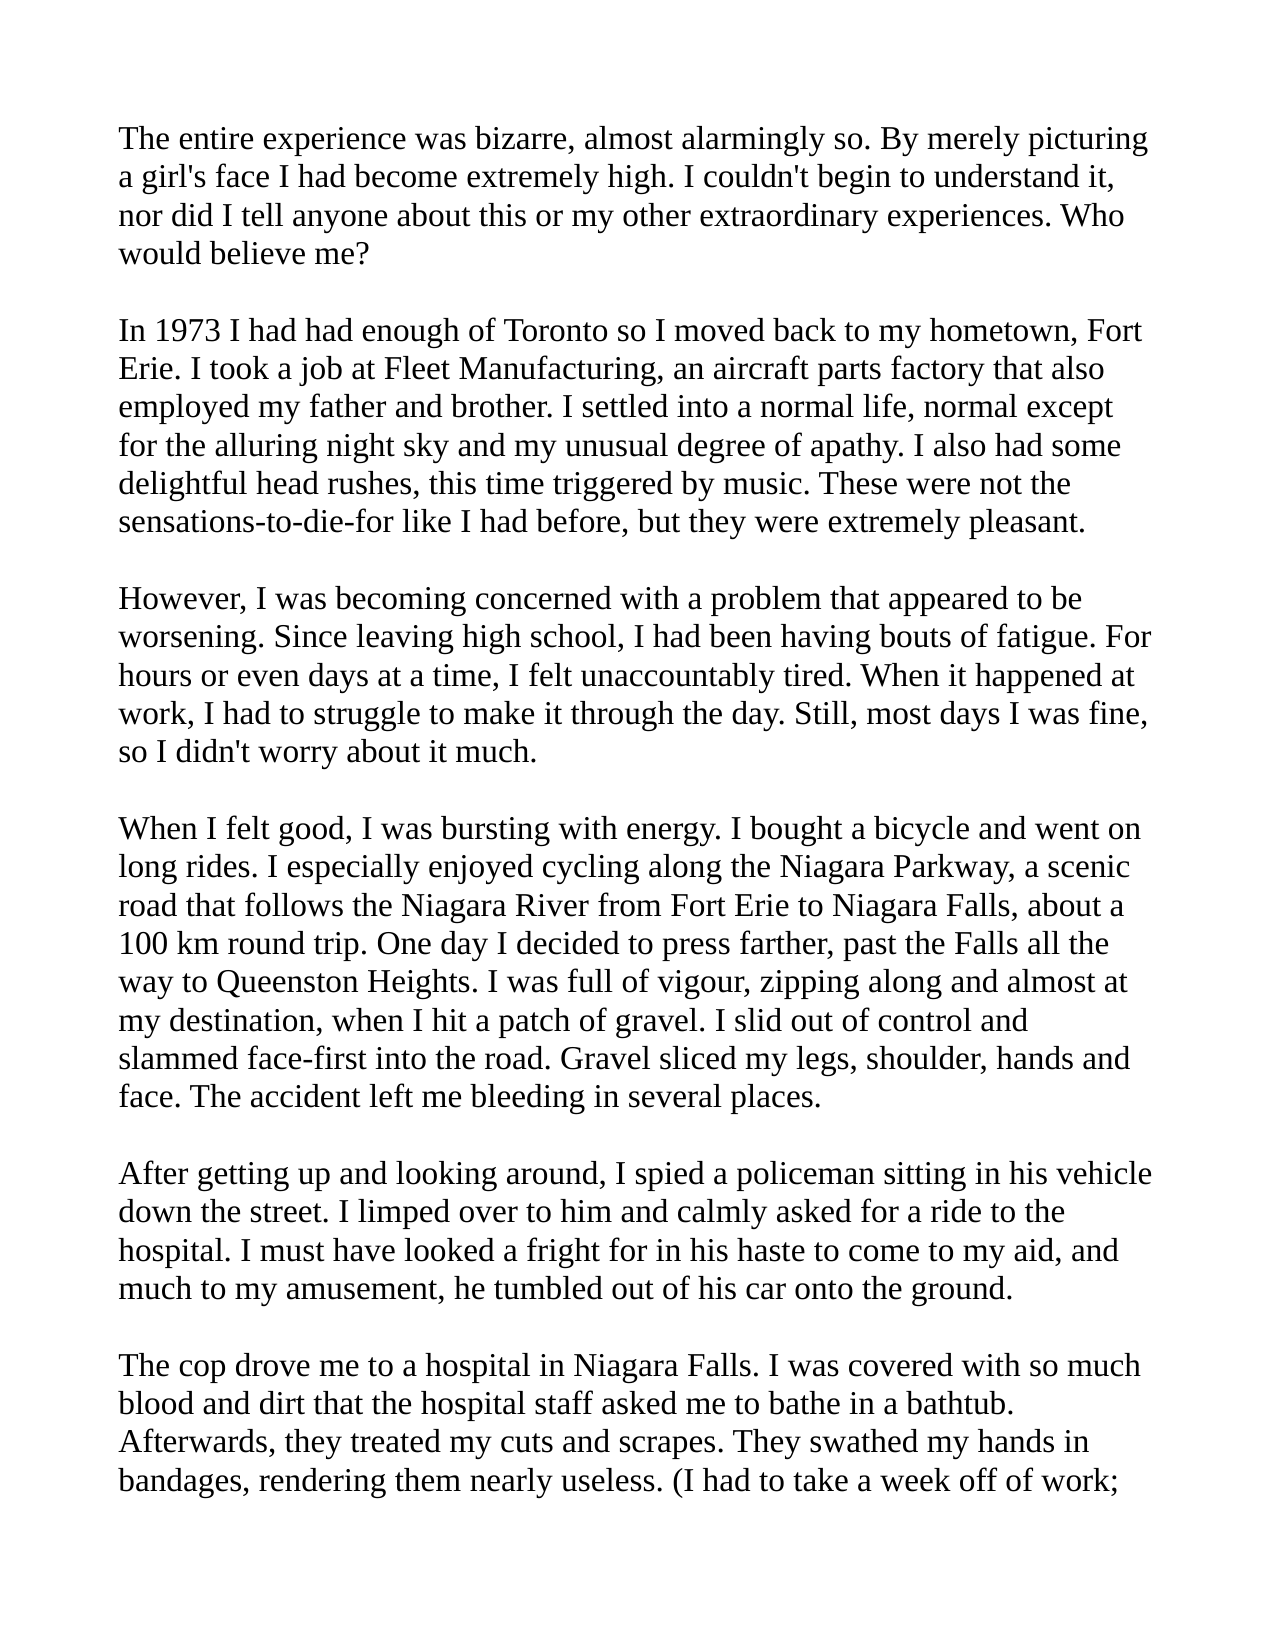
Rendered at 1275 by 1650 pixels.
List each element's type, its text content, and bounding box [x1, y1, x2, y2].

text The entire experience was bizarre, almost alarmingly so. By merely picturing a girl's face I had become extremely high. I couldn't begin to understand it, nor did I tell anyone about this or my other extraordinary experiences. Who would believe me? [118, 118, 1157, 271]
text When I felt good, I was bursting with energy. I bought a bicycle and went on long rides. I especially enjoyed cycling along the Niagara Parkway, a scenic road that follows the Niagara River from Fort Erie to Niagara Falls, about a 100 km round trip. One day I decided to press farther, past the Falls all the way to Queenston Heights. I was full of vigour, zipping along and almost at my destination, when I hit a patch of gravel. I slid out of control and slammed face-first into the road. Gravel sliced my legs, shoulder, hands and face. The accident left me bleeding in several places. [118, 808, 1157, 1115]
text After getting up and looking around, I spied a policeman sitting in his vehicle down the street. I limped over to him and calmly asked for a ride to the hospital. I must have looked a fright for in his haste to come to my aid, and much to my amusement, he tumbled out of his car onto the ground. [118, 1153, 1157, 1306]
text The cop drove me to a hospital in Niagara Falls. I was covered with so much blood and dirt that the hospital staff asked me to bathe in a bathtub. Afterwards, they treated my cuts and scrapes. They swathed my hands in bandages, rendering them nearly useless. (I had to take a week off of work; [118, 1345, 1157, 1498]
text However, I was becoming concerned with a problem that appeared to be worsening. Since leaving high school, I had been having bouts of fatigue. For hours or even days at a time, I felt unaccountably tired. When it happened at work, I had to struggle to make it through the day. Still, most days I was fine, so I didn't worry about it much. [118, 578, 1157, 770]
text In 1973 I had had enough of Toronto so I moved back to my hometown, Fort Erie. I took a job at Fleet Manufacturing, an aircraft parts factory that also employed my father and brother. I settled into a normal life, normal except for the alluring night sky and my unusual degree of apathy. I also had some delightful head rushes, this time triggered by music. These were not the sensations-to-die-for like I had before, but they were extremely pleasant. [118, 310, 1157, 540]
